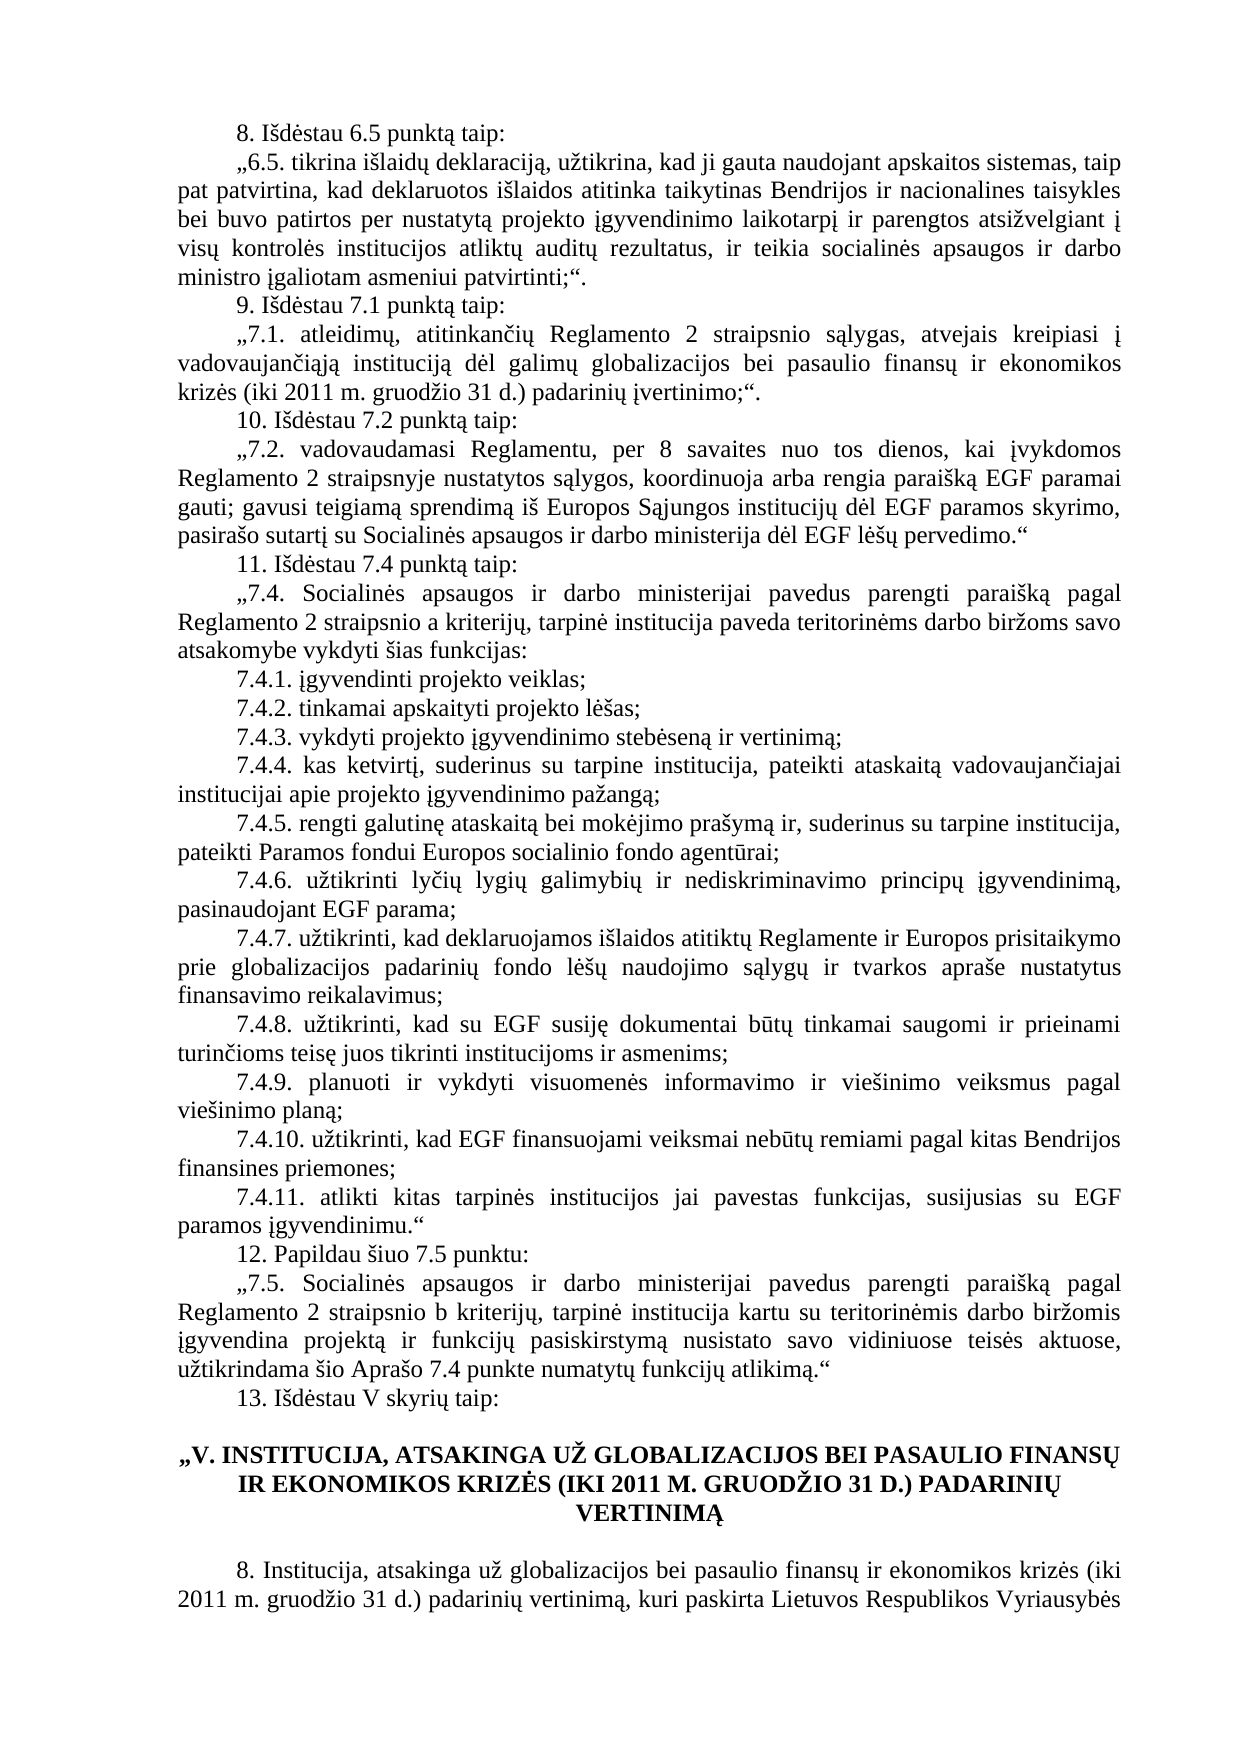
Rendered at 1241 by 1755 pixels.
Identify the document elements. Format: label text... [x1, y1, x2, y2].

text 7.4.9. planuoti ir vykdyti visuomenės informavimo ir viešinimo veiksmus pagal viešinimo planą; [177, 1067, 1122, 1124]
text 10. Išdėstau 7.2 punktą taip: [177, 406, 1122, 434]
text 7.4.1. įgyvendinti projekto veiklas; [177, 664, 1122, 693]
text 8. Institucija, atsakinga už globalizacijos bei pasaulio finansų ir ekonomikos krizės (iki 2011 m. gruodžio 31 d.) padarinių vertinimą, kuri paskirta Lietuvos Respublikos Vyriausybės [177, 1556, 1122, 1613]
text 7.4.2. tinkamai apskaityti projekto lėšas; [177, 693, 1122, 722]
text „6.5. tikrina išlaidų deklaraciją, užtikrina, kad ji gauta naudojant apskaitos sistemas, taip pat patvirtina, kad deklaruotos išlaidos atitinka taikytinas Bendrijos ir nacionalines taisykles bei buvo patirtos per nustatytą projekto įgyvendinimo laikotarpį ir parengtos atsižvelgiant į visų kontrolės institucijos atliktų auditų rezultatus, ir teikia socialinės apsaugos ir darbo ministro įgaliotam asmeniui patvirtinti;“. [177, 147, 1122, 291]
text 7.4.10. užtikrinti, kad EGF finansuojami veiksmai nebūtų remiami pagal kitas Bendrijos finansines priemones; [177, 1124, 1122, 1182]
text 7.4.6. užtikrinti lyčių lygių galimybių ir nediskriminavimo principų įgyvendinimą, pasinaudojant EGF parama; [177, 866, 1122, 923]
text „V. INSTITUCIJA, ATSAKINGA UŽ GLOBALIZACIJOS BEI PASAULIO FINANSŲ IR EKONOMIKOS KRIZĖS (IKI 2011 M. GRUODŽIO 31 D.) PADARINIŲ VERTINIMĄ [177, 1441, 1122, 1527]
text 9. Išdėstau 7.1 punktą taip: [177, 291, 1122, 319]
text 11. Išdėstau 7.4 punktą taip: [177, 549, 1122, 578]
text 7.4.5. rengti galutinę ataskaitą bei mokėjimo prašymą ir, suderinus su tarpine institucija, pateikti Paramos fondui Europos socialinio fondo agentūrai; [177, 808, 1122, 866]
text 7.4.4. kas ketvirtį, suderinus su tarpine institucija, pateikti ataskaitą vadovaujančiajai institucijai apie projekto įgyvendinimo pažangą; [177, 751, 1122, 808]
text „7.1. atleidimų, atitinkančių Reglamento 2 straipsnio sąlygas, atvejais kreipiasi į vadovaujančiąją instituciją dėl galimų globalizacijos bei pasaulio finansų ir ekonomikos krizės (iki 2011 m. gruodžio 31 d.) padarinių įvertinimo;“. [177, 319, 1122, 406]
text 7.4.3. vykdyti projekto įgyvendinimo stebėseną ir vertinimą; [177, 722, 1122, 751]
text 7.4.11. atlikti kitas tarpinės institucijos jai pavestas funkcijas, susijusias su EGF paramos įgyvendinimu.“ [177, 1182, 1122, 1239]
text 7.4.8. užtikrinti, kad su EGF susiję dokumentai būtų tinkamai saugomi ir prieinami turinčioms teisę juos tikrinti institucijoms ir asmenims; [177, 1009, 1122, 1067]
text „7.4. Socialinės apsaugos ir darbo ministerijai pavedus parengti paraišką pagal Reglamento 2 straipsnio a kriterijų, tarpinė institucija paveda teritorinėms darbo biržoms savo atsakomybe vykdyti šias funkcijas: [177, 578, 1122, 664]
text 12. Papildau šiuo 7.5 punktu: [177, 1239, 1122, 1268]
text 8. Išdėstau 6.5 punktą taip: [177, 118, 1122, 147]
text 13. Išdėstau V skyrių taip: [177, 1383, 1122, 1412]
text „7.2. vadovaudamasi Reglamentu, per 8 savaites nuo tos dienos, kai įvykdomos Reglamento 2 straipsnyje nustatytos sąlygos, koordinuoja arba rengia paraišką EGF paramai gauti; gavusi teigiamą sprendimą iš Europos Sąjungos institucijų dėl EGF paramos skyrimo, pasirašo sutartį su Socialinės apsaugos ir darbo ministerija dėl EGF lėšų pervedimo.“ [177, 434, 1122, 549]
text 7.4.7. užtikrinti, kad deklaruojamos išlaidos atitiktų Reglamente ir Europos prisitaikymo prie globalizacijos padarinių fondo lėšų naudojimo sąlygų ir tvarkos apraše nustatytus finansavimo reikalavimus; [177, 923, 1122, 1009]
text „7.5. Socialinės apsaugos ir darbo ministerijai pavedus parengti paraišką pagal Reglamento 2 straipsnio b kriterijų, tarpinė institucija kartu su teritorinėmis darbo biržomis įgyvendina projektą ir funkcijų pasiskirstymą nusistato savo vidiniuose teisės aktuose, užtikrindama šio Aprašo 7.4 punkte numatytų funkcijų atlikimą.“ [177, 1268, 1122, 1383]
